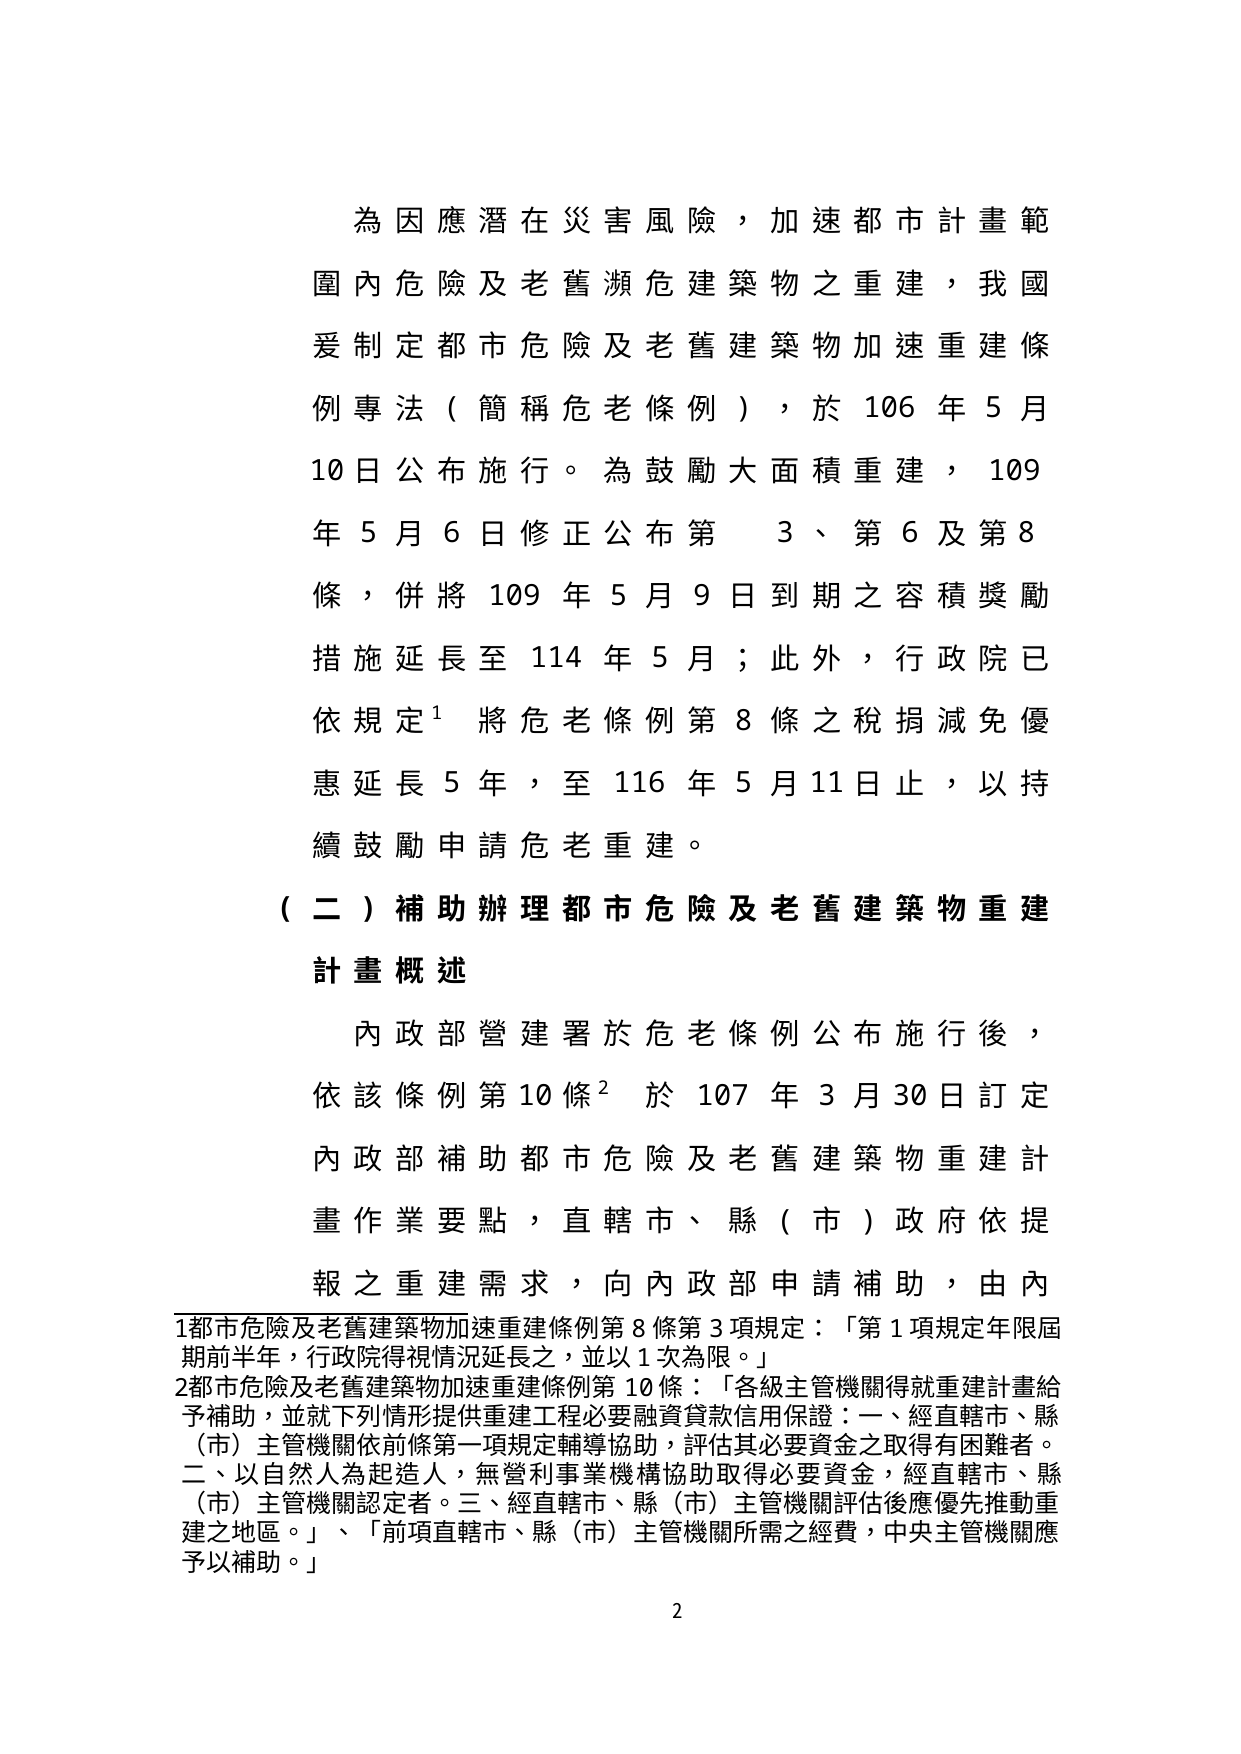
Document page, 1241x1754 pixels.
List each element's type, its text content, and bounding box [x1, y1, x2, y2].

text 內政部營建署於危老條例公布施行後，依該條例第10條於107年3月30日訂定內政部補助都市危險及老舊建築物重建計畫作業要點，直轄市、縣(市)政府依提報之重建需求，向內政部申請補助，由內 [269, 990, 1056, 1302]
text 為因應潛在災害風險，加速都市計畫範圍內危險及老舊瀕危建築物之重建，我國爰制定都市危險及老舊建築物加速重建條例專法(簡稱危老條例)，於106年5月10日公布施行。為鼓勵大面積重建，109年5月6日修正公布第 3、第6及第8 條，併將109年5月9日到期之容積獎勵措施延長至114年5月；此外，行政院已依規定將危老條例第8條之稅捐減免優惠延長5年，至116年5月11日止，以持續鼓勵申請危老重建。 [269, 177, 1056, 865]
text 都市危險及老舊建築物加速重建條例第8條第3項規定：「第1項規定年限屆期前半年，行政院得視情況延長之，並以1次為限。」 [174, 1314, 1063, 1373]
text (二)補助辦理都市危險及老舊建築物重建計畫概述 [240, 865, 1056, 990]
text 都市危險及老舊建築物加速重建條例第10條：「各級主管機關得就重建計畫給予補助，並就下列情形提供重建工程必要融資貸款信用保證：一、經直轄市、縣（市）主管機關依前條第一項規定輔導協助，評估其必要資金之取得有困難者。二、以自然人為起造人，無營利事業機構協助取得必要資金，經直轄市、縣（市）主管機關認定者。三、經直轄市、縣（市）主管機關評估後應優先推動重建之地區。」、「前項直轄市、縣（市）主管機關所需之經費，中央主管機關應予以補助。」 [174, 1373, 1063, 1577]
